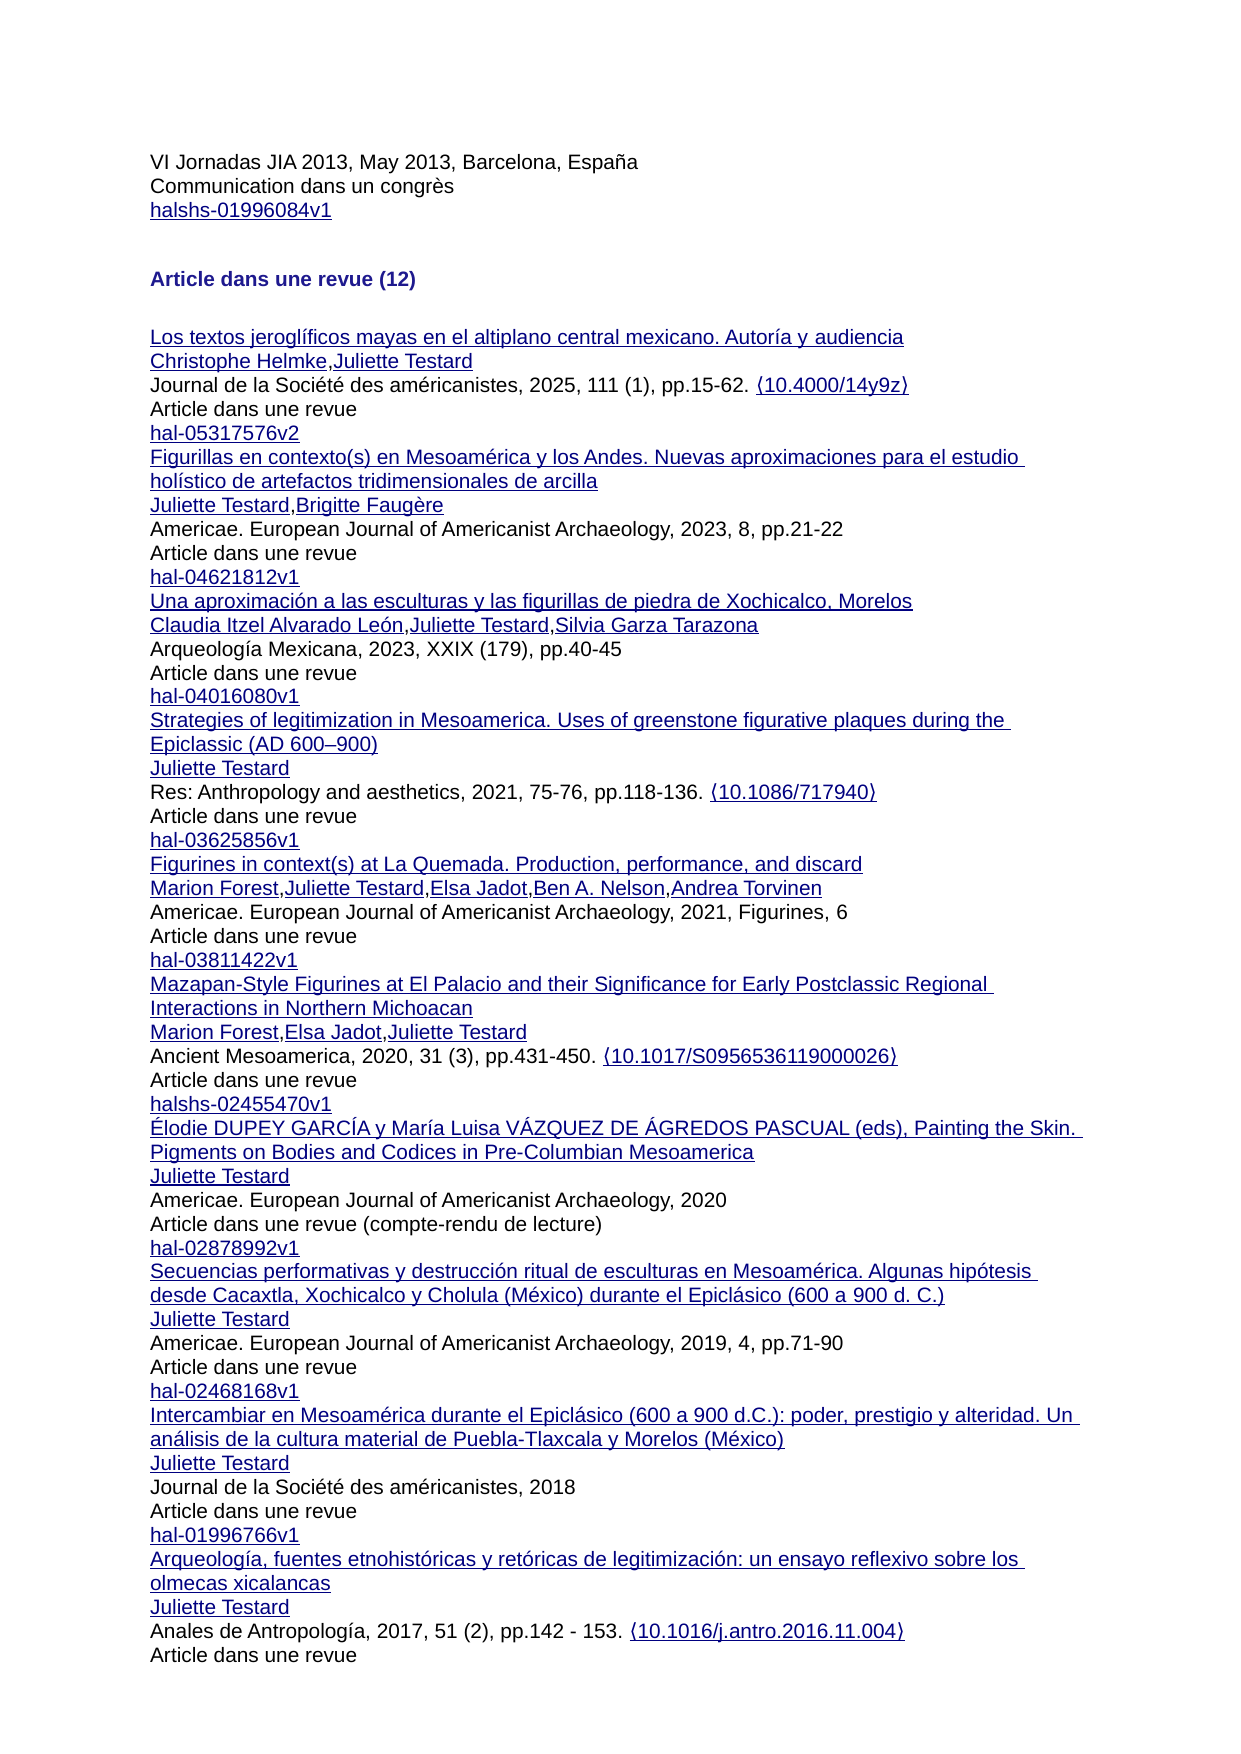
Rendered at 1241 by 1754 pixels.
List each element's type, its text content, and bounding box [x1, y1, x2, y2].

table_cell Una aproximación a las esculturas y las figurillas de piedra de Xochicalco, Morelos Claudia Itzel Alvarado León,Juliette Testard,Silvia Garza Tarazona Arqueología Mexicana, 2023, XXIX (179), pp.40-45 Article dans une revue hal-04016080v1 [150, 589, 1090, 708]
table_cell Intercambiar en Mesoamérica durante el Epiclásico (600 a 900 d.C.): poder, prestigio y alteridad. Un análisis de la cultura material de Puebla-Tlaxcala y Morelos (México) Juliette Testard Journal de la Société des américanistes, 2018 Article dans une revue hal-01996766v1 [150, 1403, 1090, 1547]
table_cell Élodie DUPEY GARCÍA y María Luisa VÁZQUEZ DE ÁGREDOS PASCUAL (eds), Painting the Skin. Pigments on Bodies and Codices in Pre-Columbian Mesoamerica Juliette Testard Americae. European Journal of Americanist Archaeology, 2020 Article dans une revue (compte-rendu de lecture) hal-02878992v1 [150, 1116, 1090, 1259]
table_cell VI Jornadas JIA 2013, May 2013, Barcelona, España Communication dans un congrès halshs-01996084v1 [150, 150, 1090, 222]
table_cell Secuencias performativas y destrucción ritual de esculturas en Mesoamérica. Algunas hipótesis desde Cacaxtla, Xochicalco y Cholula (México) durante el Epiclásico (600 a 900 d. C.) Juliette Testard Americae. European Journal of Americanist Archaeology, 2019, 4, pp.71-90 Article dans une revue hal-02468168v1 [150, 1259, 1090, 1403]
table_cell Arqueología, fuentes etnohistóricas y retóricas de legitimización: un ensayo reflexivo sobre los olmecas xicalancas Juliette Testard Anales de Antropología, 2017, 51 (2), pp.142 - 153. ⟨10.1016/j.antro.2016.11.004⟩ Article dans une revue [150, 1547, 1090, 1667]
table_cell Figurines in context(s) at La Quemada. Production, performance, and discard Marion Forest,Juliette Testard,Elsa Jadot,Ben A. Nelson,Andrea Torvinen Americae. European Journal of Americanist Archaeology, 2021, Figurines, 6 Article dans une revue hal-03811422v1 [150, 852, 1090, 972]
table_cell Mazapan-Style Figurines at El Palacio and their Significance for Early Postclassic Regional Interactions in Northern Michoacan Marion Forest,Elsa Jadot,Juliette Testard Ancient Mesoamerica, 2020, 31 (3), pp.431-450. ⟨10.1017/S0956536119000026⟩ Article dans une revue halshs-02455470v1 [150, 972, 1090, 1116]
table_cell Strategies of legitimization in Mesoamerica. Uses of greenstone ﬁgurative plaques during the Epiclassic (AD 600–900) Juliette Testard Res: Anthropology and aesthetics, 2021, 75-76, pp.118-136. ⟨10.1086/717940⟩ Article dans une revue hal-03625856v1 [150, 708, 1090, 852]
subtitle Article dans une revue (12) [150, 267, 1090, 291]
table_cell Figurillas en contexto(s) en Mesoamérica y los Andes. Nuevas aproximaciones para el estudio holístico de artefactos tridimensionales de arcilla Juliette Testard,Brigitte Faugère Americae. European Journal of Americanist Archaeology, 2023, 8, pp.21-22 Article dans une revue hal-04621812v1 [150, 445, 1090, 588]
table_header Los textos jeroglíficos mayas en el altiplano central mexicano. Autoría y audiencia Christophe Helmke,Juliette Testard Journal de la Société des américanistes, 2025, 111 (1), pp.15-62. ⟨10.4000/14y9z⟩ Article dans une revue hal-05317576v2 [150, 325, 1090, 445]
